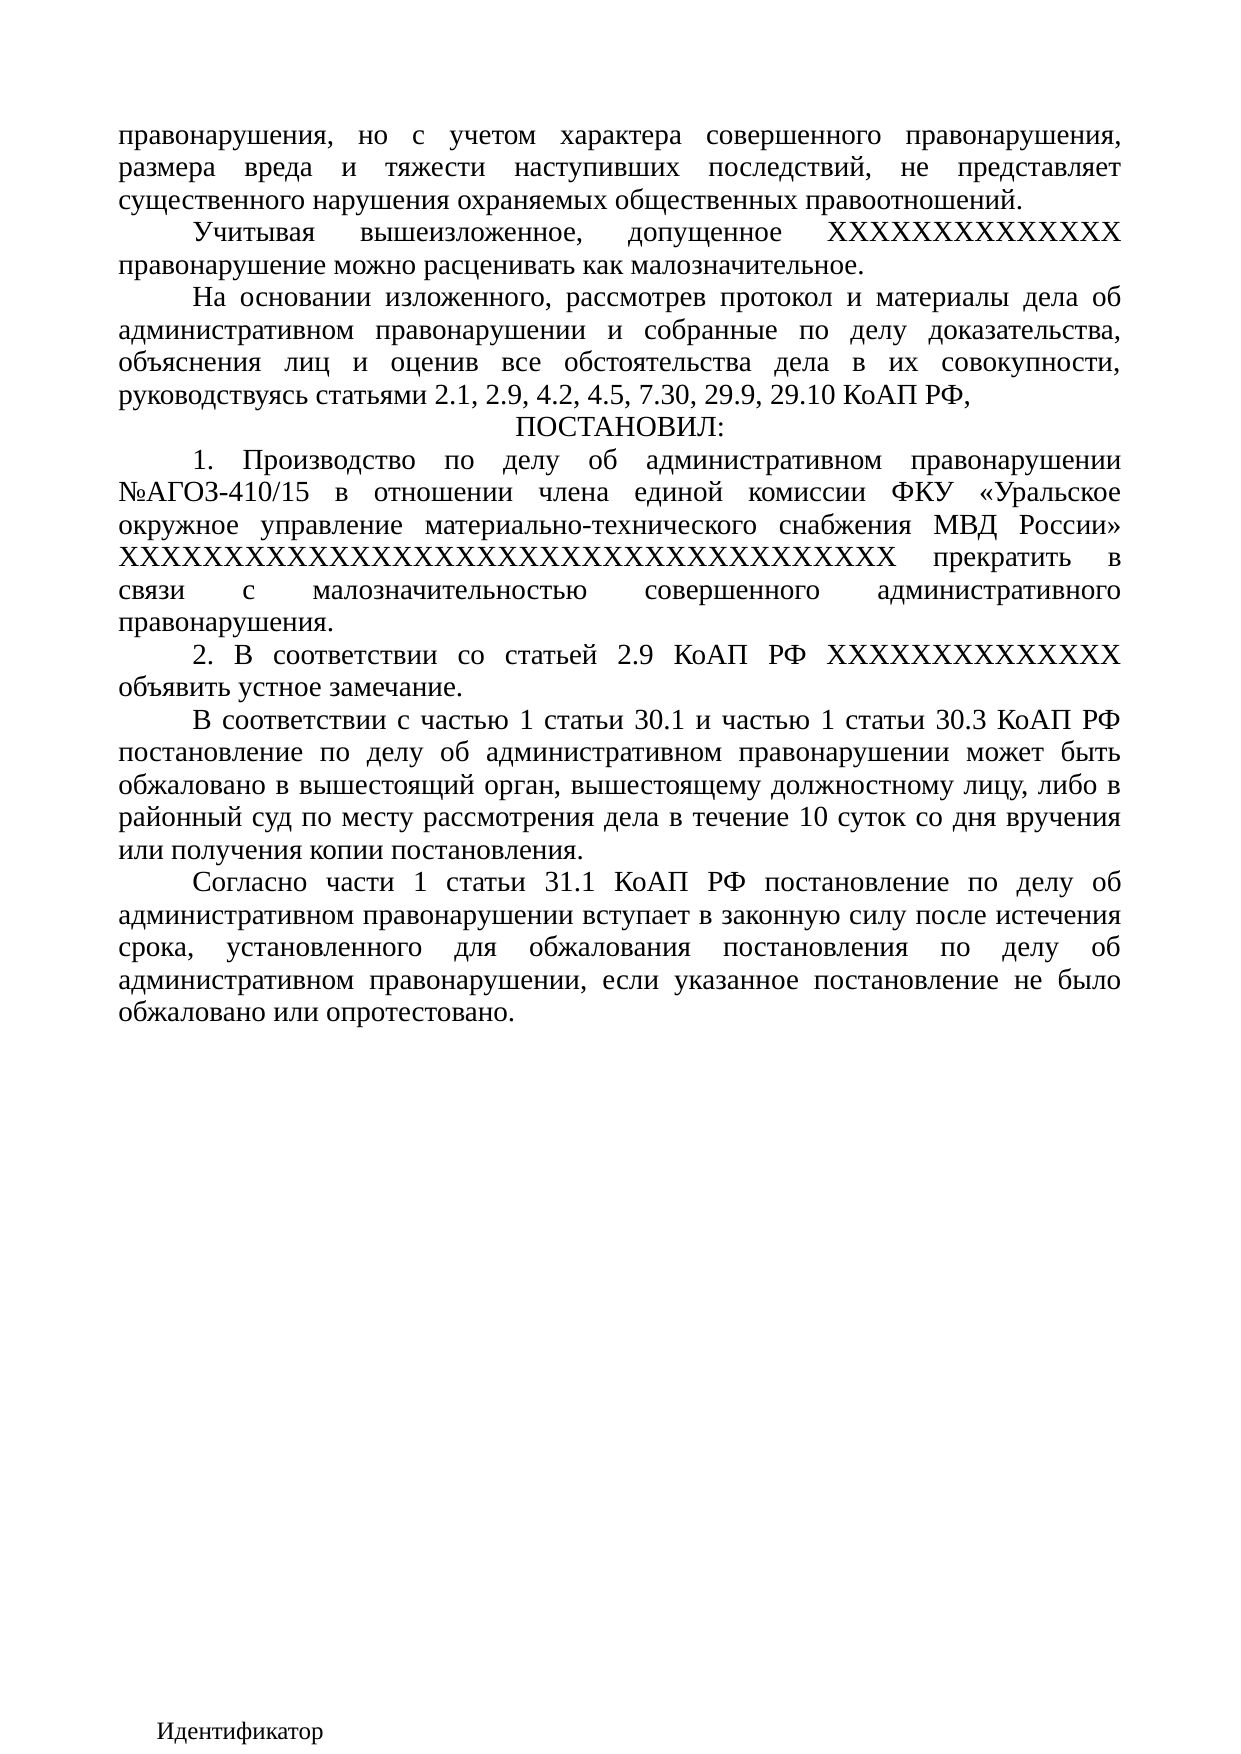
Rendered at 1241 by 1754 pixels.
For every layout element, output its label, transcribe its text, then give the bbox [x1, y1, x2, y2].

text Учитывая вышеизложенное, допущенное XXXXXXXXXXXXXX правонарушение можно расценивать как малозначительное. [118, 216, 1122, 281]
text 2. В соответствии со статьей 2.9 КоАП РФ XXXXXXXXXXXXXX объявить устное замечание. [118, 638, 1122, 703]
text правонарушения, но с учетом характера совершенного правонарушения, размера вреда и тяжести наступивших последствий, не представляет существенного нарушения охраняемых общественных правоотношений. [118, 118, 1122, 216]
text В соответствии с частью 1 статьи 30.1 и частью 1 статьи 30.3 КоАП РФ постановление по делу об административном правонарушении может быть обжаловано в вышестоящий орган, вышестоящему должностному лицу, либо в районный суд по месту рассмотрения дела в течение 10 суток со дня вручения или получения копии постановления. [118, 703, 1122, 866]
text Согласно части 1 статьи 31.1 КоАП РФ постановление по делу об административном правонарушении вступает в законную силу после истечения срока, установленного для обжалования постановления по делу об административном правонарушении, если указанное постановление не было обжаловано или опротестовано. [118, 866, 1122, 1028]
text ПОСТАНОВИЛ: [118, 411, 1122, 443]
text На основании изложенного, рассмотрев протокол и материалы дела об административном правонарушении и собранные по делу доказательства, объяснения лиц и оценив все обстоятельства дела в их совокупности, руководствуясь статьями 2.1, 2.9, 4.2, 4.5, 7.30, 29.9, 29.10 КоАП РФ, [118, 281, 1122, 411]
text 1. Производство по делу об административном правонарушении №АГОЗ-410/15 в отношении члена единой комиссии ФКУ «Уральское окружное управление материально-технического снабжения МВД России» XXXXXXXXXXXXXXXXXXXXXXXXXXXXXXXXXXXXX прекратить в связи с малозначительностью совершенного административного правонарушения. [118, 443, 1122, 638]
